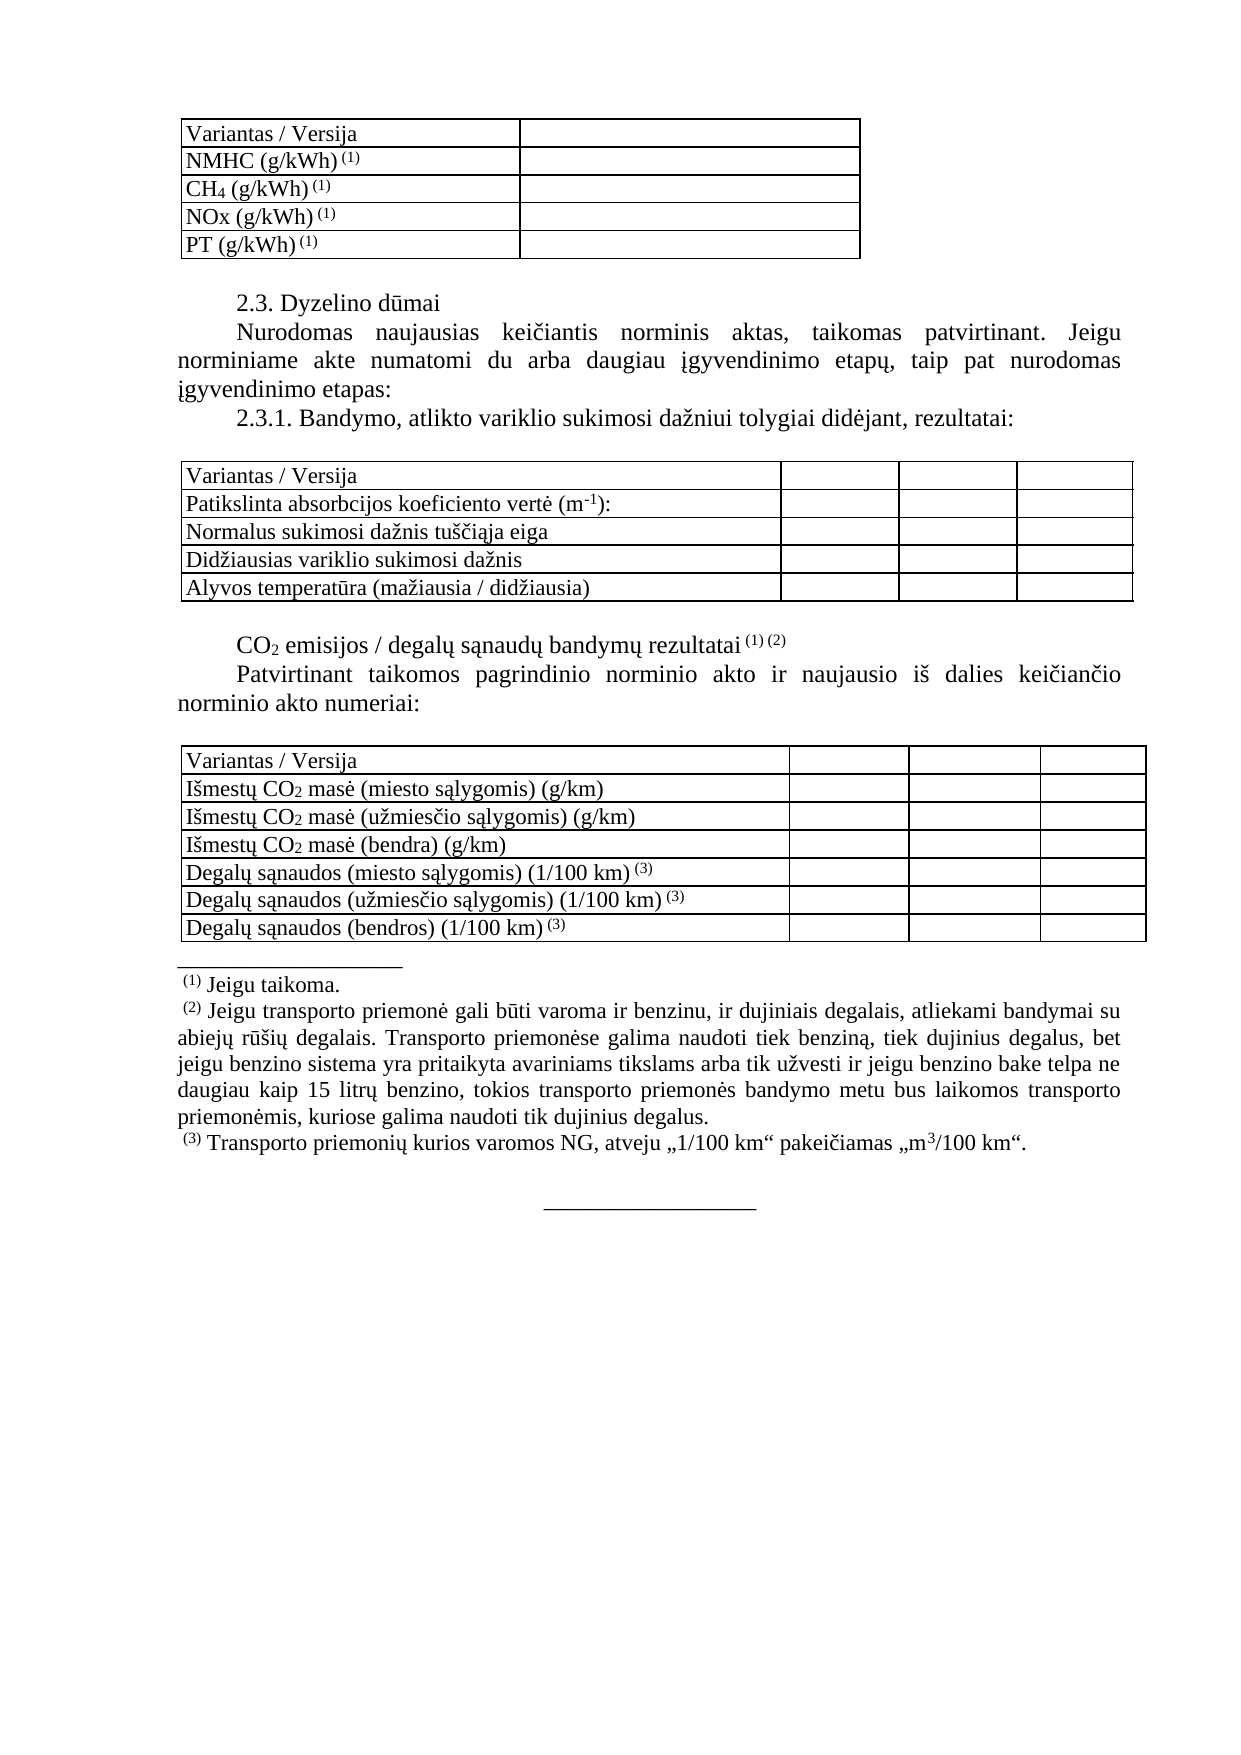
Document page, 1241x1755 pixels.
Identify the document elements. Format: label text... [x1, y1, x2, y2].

table_cell [910, 887, 1040, 913]
table_header [782, 462, 898, 488]
table_cell Išmestų CO2 masė (bendra) (g/km) [182, 831, 789, 857]
text 2.3. Dyzelino dūmai [177, 288, 1122, 317]
table_cell [900, 546, 1016, 572]
table_cell [521, 176, 859, 202]
text Nurodomas naujausias keičiantis norminis aktas, taikomas patvirtinant. Jeigu norminiame akte numatomi du arba daugiau įgyvendinimo etapų, taip pat nurodomas įgyvendinimo etapas: [177, 317, 1122, 403]
table_cell [910, 859, 1040, 885]
table_cell [1018, 490, 1132, 516]
text (3) Transporto priemonių kurios varomos NG, atveju „1/100 km“ pakeičiamas „m3/100 km“. [177, 1129, 1122, 1156]
table_cell [910, 831, 1040, 857]
table_header Variantas / Versija [182, 462, 780, 488]
text _________________ [177, 1184, 1122, 1213]
text (1) Jeigu taikoma. [177, 971, 1122, 997]
table_header Variantas / Versija [182, 120, 519, 146]
table_cell [910, 803, 1040, 829]
table_cell Degalų sąnaudos (miesto sąlygomis) (1/100 km) (3) [182, 859, 789, 885]
table_header [1041, 747, 1145, 773]
table_cell [1018, 574, 1132, 600]
table_header [1018, 462, 1132, 488]
table_cell [1041, 859, 1145, 885]
table_cell [782, 574, 898, 600]
table_cell [1041, 915, 1145, 941]
table_cell [1041, 775, 1145, 801]
table_cell [790, 915, 908, 941]
table_cell Normalus sukimosi dažnis tuščiąja eiga [182, 518, 780, 544]
text Patvirtinant taikomos pagrindinio norminio akto ir naujausio iš dalies keičiančio norminio akto numeriai: [177, 659, 1122, 717]
table_cell [790, 775, 908, 801]
table_cell [900, 574, 1016, 600]
text CO2 emisijos / degalų sąnaudų bandymų rezultatai (1) (2) [177, 630, 1122, 659]
table_cell [1041, 887, 1145, 913]
table_header [790, 747, 908, 773]
table_cell [521, 231, 859, 258]
table_header [521, 120, 859, 146]
table_cell [1018, 546, 1132, 572]
table_cell Alyvos temperatūra (mažiausia / didžiausia) [182, 574, 780, 600]
table_cell PT (g/kWh) (1) [182, 231, 519, 258]
table_cell [1041, 803, 1145, 829]
table_cell Patikslinta absorbcijos koeficiento vertė (m-1): [182, 490, 780, 516]
table_cell [521, 203, 859, 230]
table_cell [1041, 831, 1145, 857]
table_cell NMHC (g/kWh) (1) [182, 148, 519, 174]
table_cell [790, 803, 908, 829]
table_header Variantas / Versija [182, 747, 789, 773]
text (2) Jeigu transporto priemonė gali būti varoma ir benzinu, ir dujiniais degalais, atliekami bandymai su abiejų rūšių degalais. Transporto priemonėse galima naudoti tiek benziną, tiek dujinius degalus, bet jeigu benzino sistema yra pritaikyta avariniams tikslams arba tik užvesti ir jeigu benzino bake telpa ne daugiau kaip 15 litrų benzino, tokios transporto priemonės bandymo metu bus laikomos transporto priemonėmis, kuriose galima naudoti tik dujinius degalus. [177, 997, 1122, 1129]
table_cell [782, 518, 898, 544]
table_cell NOx (g/kWh) (1) [182, 203, 519, 230]
table_header [910, 747, 1040, 773]
text 2.3.1. Bandymo, atlikto variklio sukimosi dažniui tolygiai didėjant, rezultatai: [177, 403, 1122, 432]
table_cell [782, 490, 898, 516]
table_cell Didžiausias variklio sukimosi dažnis [182, 546, 780, 572]
table_cell [1018, 518, 1132, 544]
table_cell CH4 (g/kWh) (1) [182, 176, 519, 202]
table_cell [790, 831, 908, 857]
table_cell [782, 546, 898, 572]
text __________________ [177, 942, 1122, 971]
table_cell [900, 490, 1016, 516]
table_cell [910, 775, 1040, 801]
table_cell [900, 518, 1016, 544]
table_cell [910, 915, 1040, 941]
table_cell Degalų sąnaudos (užmiesčio sąlygomis) (1/100 km) (3) [182, 887, 789, 913]
table_cell Išmestų CO2 masė (miesto sąlygomis) (g/km) [182, 775, 789, 801]
table_header [900, 462, 1016, 488]
table_cell [521, 148, 859, 174]
table_cell Degalų sąnaudos (bendros) (1/100 km) (3) [182, 915, 789, 941]
table_cell [790, 859, 908, 885]
table_cell [790, 887, 908, 913]
table_cell Išmestų CO2 masė (užmiesčio sąlygomis) (g/km) [182, 803, 789, 829]
